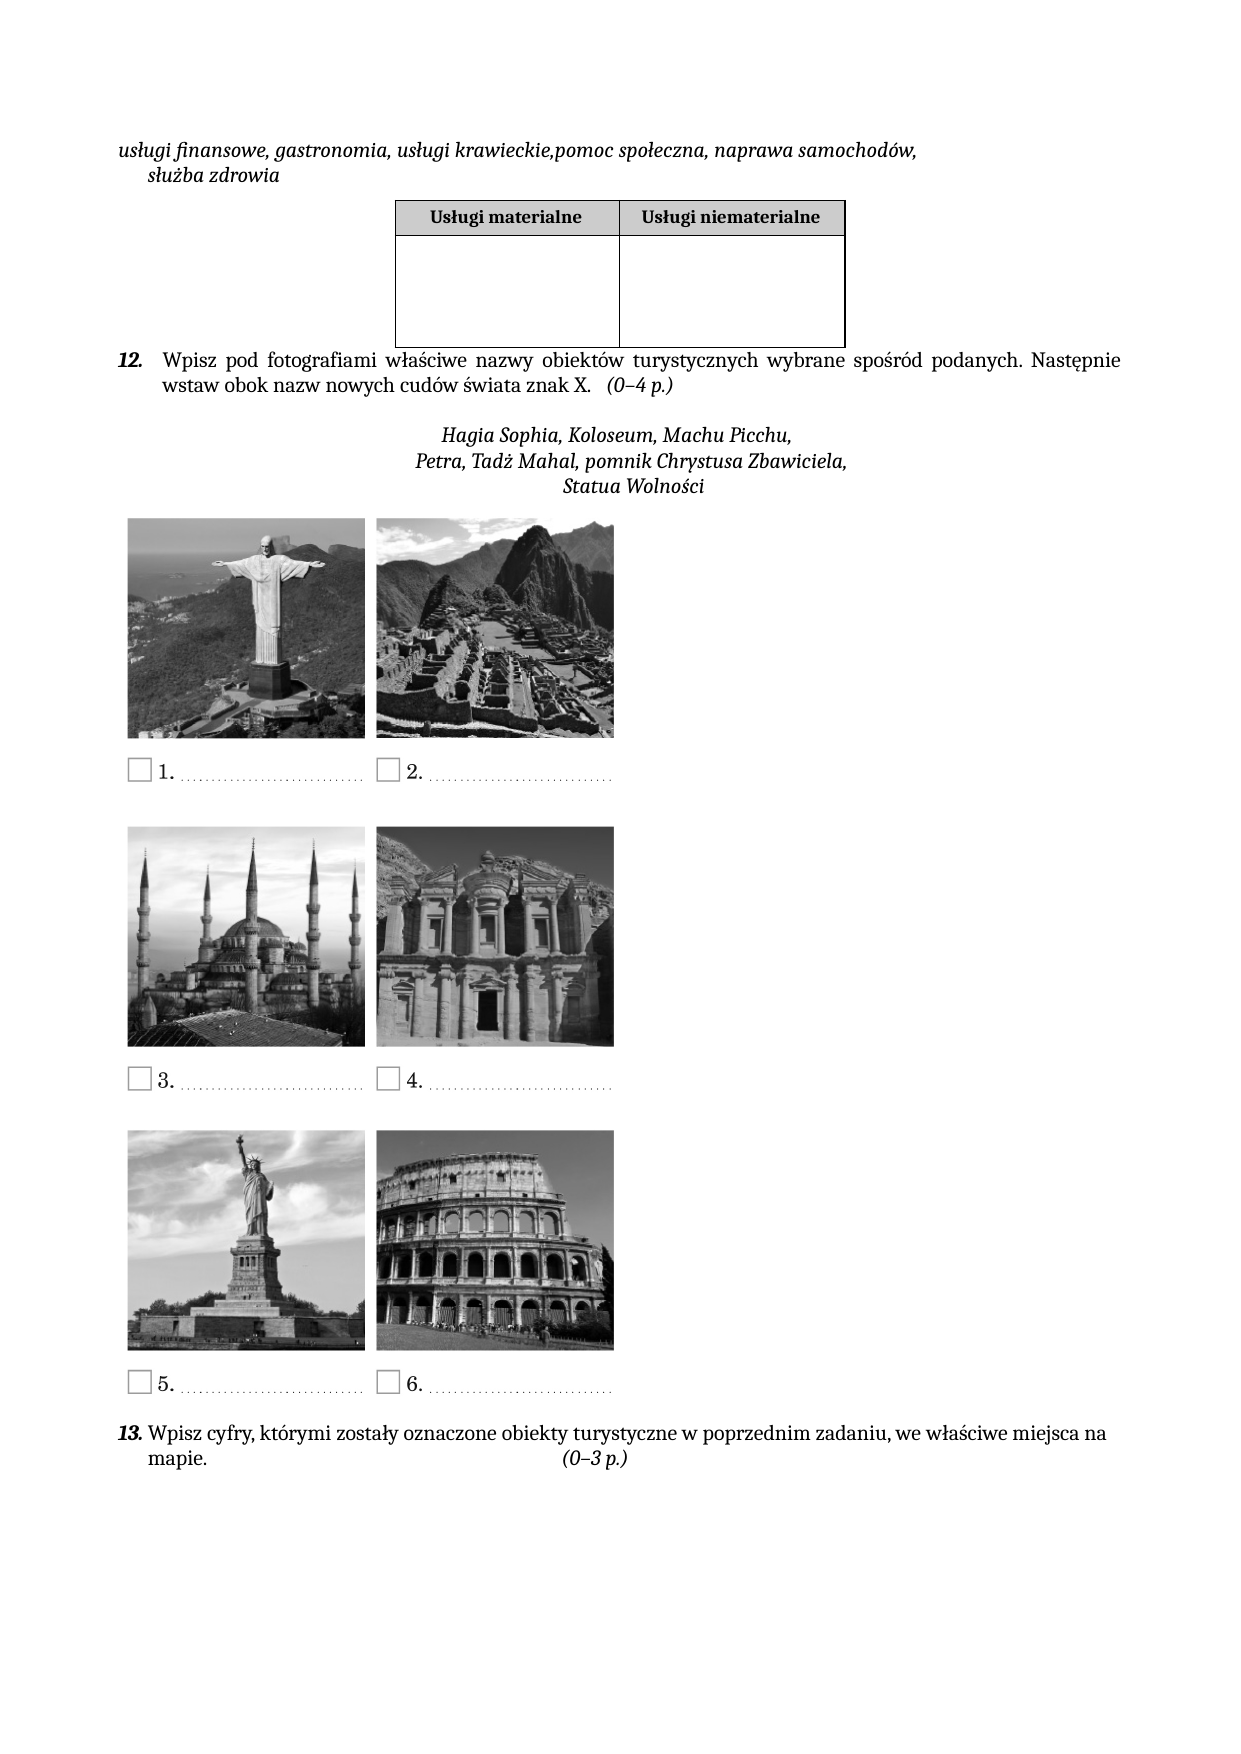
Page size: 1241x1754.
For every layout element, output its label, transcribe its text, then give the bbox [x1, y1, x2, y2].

table_header Usługi niematerialne [620, 201, 844, 235]
table_header Usługi materialne [396, 201, 619, 235]
list Wpisz cyfry, którymi zostały oznaczone obiekty turystyczne w poprzednim zadaniu, we właściwe miejsca na mapie. (0–3 p.) [118, 1421, 1122, 1471]
table_cell [396, 236, 619, 347]
text usługi finansowe, gastronomia, usługi krawieckie,pomoc społeczna, naprawa samochodów, służba zdrowia [118, 137, 1122, 188]
list Wpisz pod fotografiami właściwe nazwy obiektów turystycznych wybrane spośród podanych. Następnie wstaw obok nazw nowych cudów świata znak X. (0–4 p.) [118, 348, 1122, 398]
text Hagia Sophia, Koloseum, Machu Picchu, Petra, Tadż Mahal, pomnik Chrystusa Zbawiciela, Statua Wolności [118, 423, 1122, 499]
table_cell [620, 236, 844, 347]
